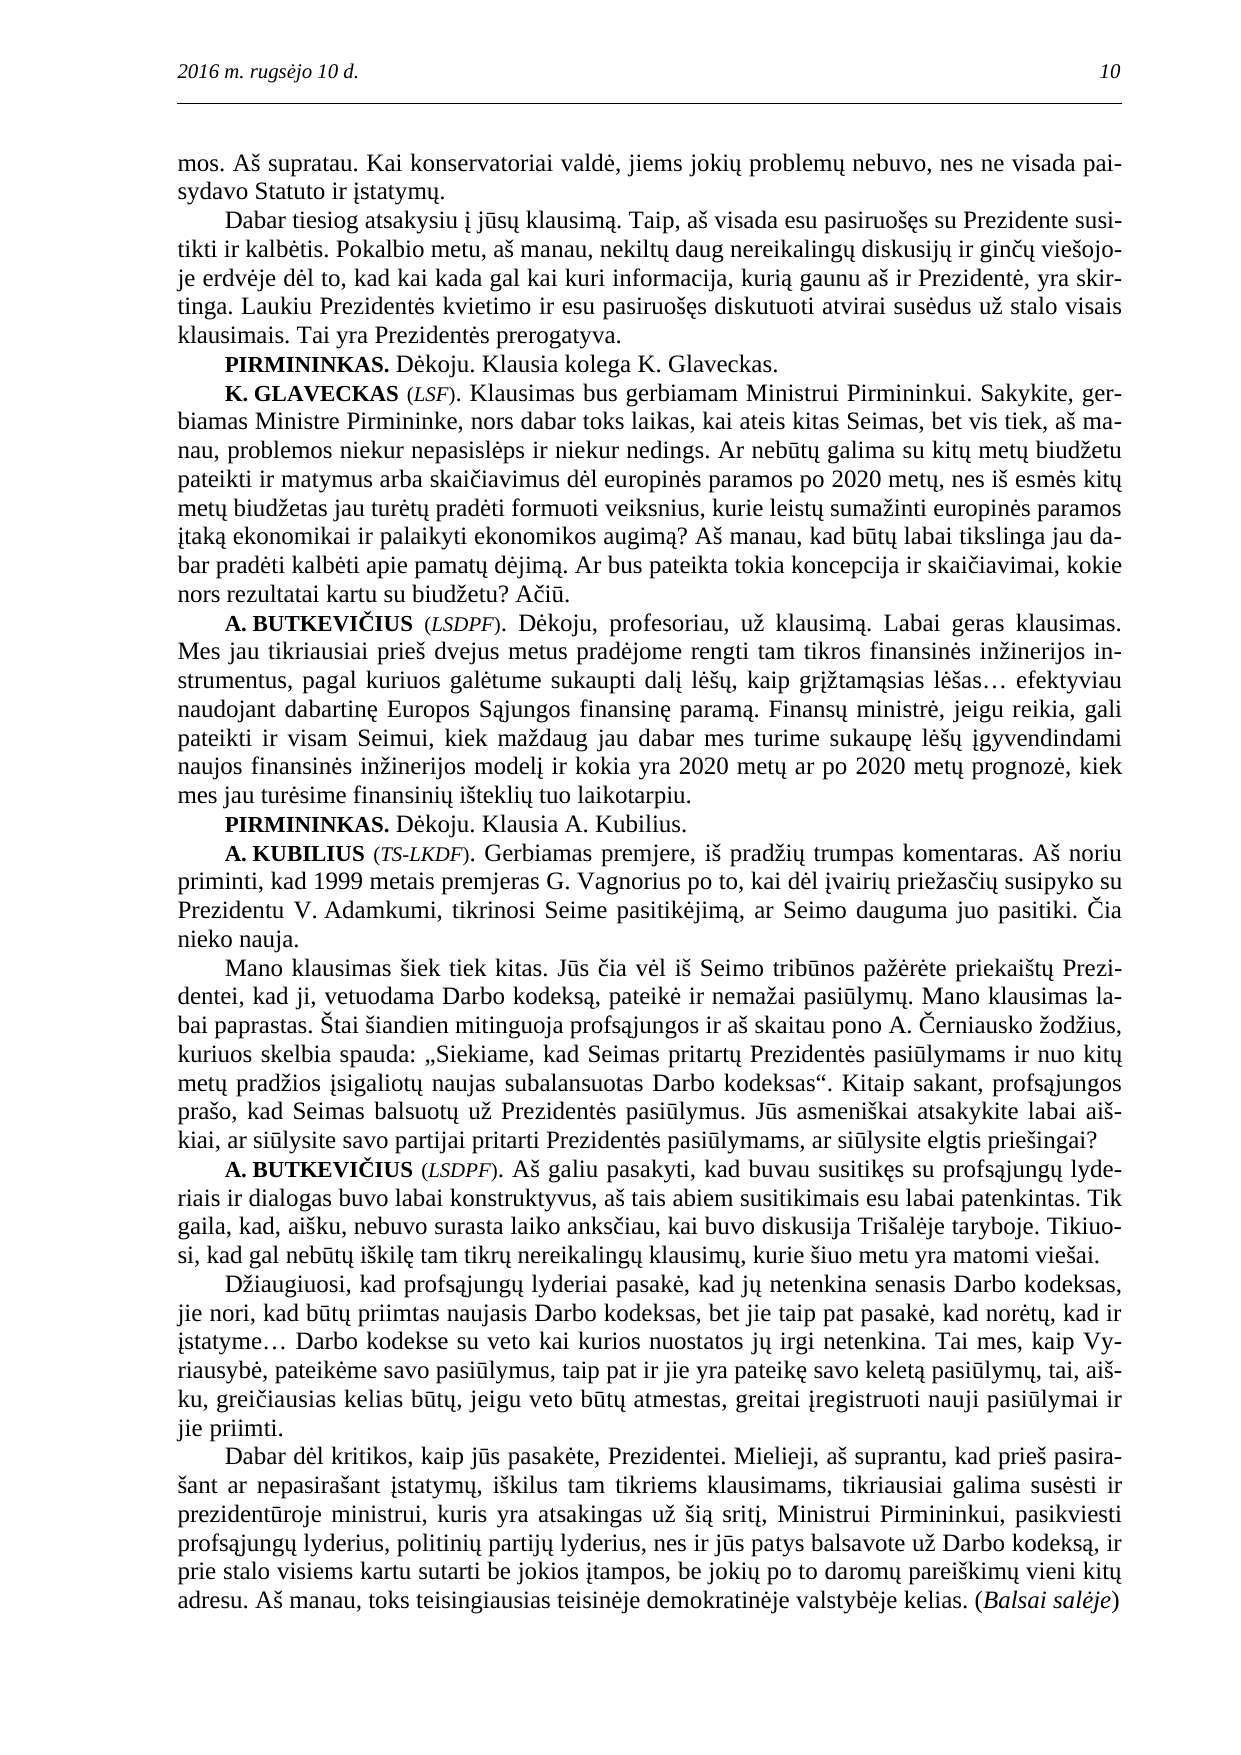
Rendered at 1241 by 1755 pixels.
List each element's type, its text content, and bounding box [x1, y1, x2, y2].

text mos. Aš su­pra­tau. Kai kon­ser­va­to­riai val­dė, jiems jo­kių pro­ble­mų ne­bu­vo, nes ne vi­sa­da pai­sy­da­vo Sta­tu­to ir įsta­ty­mų. [177, 148, 1122, 205]
text Da­bar tie­siog at­sa­ky­siu į jū­sų klau­si­mą. Taip, aš vi­sa­da esu pa­si­ruo­šęs su Pre­zi­den­te su­si­tik­ti ir kal­bė­tis. Po­kal­bio me­tu, aš ma­nau, ne­kil­tų daug ne­rei­ka­lin­gų dis­ku­si­jų ir gin­čų vie­šo­jo­je erd­vė­je dėl to, kad kai ka­da gal kai ku­ri in­for­ma­ci­ja, ku­rią gau­nu aš ir Pre­zi­den­tė, yra skir­tin­ga. Lau­kiu Pre­zi­den­tės kvie­ti­mo ir esu pa­si­ruo­šęs dis­ku­tuo­ti at­vi­rai su­sė­dus už sta­lo vi­sais klau­si­mais. Tai yra Pre­zi­den­tės pre­ro­ga­ty­va. [177, 205, 1122, 349]
text Džiau­giuo­si, kad prof­są­jun­gų ly­de­riai pa­sa­kė, kad jų ne­ten­ki­na se­na­sis Dar­bo ko­dek­sas, jie no­ri, kad bū­tų pri­im­tas nau­ja­sis Dar­bo ko­dek­sas, bet jie taip pat pa­sa­kė, kad no­rė­tų, kad ir įsta­ty­me… Dar­bo ko­dek­se su ve­to kai ku­rios nuo­sta­tos jų ir­gi ne­ten­ki­na. Tai mes, kaip Vy­riau­sy­bė, pa­tei­kė­me sa­vo pa­siū­ly­mus, taip pat ir jie yra pa­tei­kę sa­vo ke­le­tą pa­siū­ly­mų, tai, aiš­ku, grei­čiau­sias ke­lias bū­tų, jei­gu ve­to bū­tų at­mes­tas, grei­tai įre­gist­ruo­ti nau­ji pa­siū­ly­mai ir jie pri­im­ti. [177, 1269, 1122, 1441]
text A. KUBILIUS (TS-LKDF). Ger­bia­mas prem­je­re, iš pra­džių trum­pas ko­men­ta­ras. Aš no­riu pri­min­ti, kad 1999 metais prem­je­ras G. Vag­no­rius po to, kai dėl įvai­rių prie­žas­čių su­si­py­ko su Pre­zi­den­tu V. Adam­ku­mi, tik­ri­no­si Sei­me pa­si­ti­kė­ji­mą, ar Sei­mo dau­gu­ma juo pa­si­ti­ki. Čia nie­ko nau­ja. [177, 838, 1122, 953]
text PIRMININKAS. Dė­ko­ju. Klau­sia A. Ku­bi­lius. [177, 809, 1122, 838]
text Da­bar dėl kri­ti­kos, kaip jūs pa­sa­kė­te, Pre­zi­den­tei. Mie­lie­ji, aš su­pran­tu, kad prieš pa­si­ra­šant ar ne­pa­si­ra­šant įsta­ty­mų, iš­ki­lus tam tik­riems klau­si­mams, tik­riau­siai ga­li­ma su­sės­ti ir pre­zi­den­tū­ro­je mi­nist­rui, ku­ris yra at­sa­kin­gas už šią sri­tį, Mi­nist­rui Pir­mi­nin­kui, pa­si­kvies­ti prof­są­jun­gų ly­de­rius, po­li­ti­nių par­ti­jų ly­de­rius, nes ir jūs pa­tys bal­sa­vo­te už Dar­bo ko­dek­są, ir prie sta­lo vi­siems kar­tu su­tar­ti be jo­kios įtam­pos, be jo­kių po to da­ro­mų pa­reiš­ki­mų vie­ni ki­tų ad­re­su. Aš ma­nau, toks tei­sin­giau­sias tei­si­nė­je de­mo­kra­tinėje vals­ty­bė­je ke­lias. (Bal­sai sa­lė­je) [177, 1441, 1122, 1614]
text A. BUTKEVIČIUS (LSDPF). Aš ga­liu pa­sa­ky­ti, kad bu­vau su­si­ti­kęs su prof­są­jun­gų ly­de­riais ir dia­lo­gas bu­vo la­bai kon­struk­ty­vus, aš tais abiem su­si­ti­ki­mais esu la­bai pa­ten­kin­tas. Tik gai­la, kad, aiš­ku, ne­bu­vo su­ras­ta lai­ko anks­čiau, kai bu­vo dis­ku­si­ja Tri­ša­lė­je ta­ry­bo­je. Ti­kiuo­si, kad gal ne­bū­tų iš­ki­lę tam tik­rų ne­rei­ka­lin­gų klau­si­mų, ku­rie šiuo me­tu yra ma­to­mi vie­šai. [177, 1154, 1122, 1269]
text Ma­no klau­si­mas šiek tiek ki­tas. Jūs čia vėl iš Sei­mo tri­bū­nos pa­žė­rė­te prie­kaiš­tų Pre­zi­den­tei, kad ji, ve­tuo­da­ma Dar­bo ko­dek­są, pa­tei­kė ir ne­ma­žai pa­siū­ly­mų. Ma­no klau­si­mas la­bai pa­pras­tas. Štai šian­dien mi­tin­guo­ja prof­są­jun­gos ir aš skai­tau po­no A. Čer­niaus­ko žo­džius, ku­riuos skel­bia spau­da: „Sie­kia­me, kad Sei­mas pri­tar­tų Pre­zi­den­tės pa­siū­ly­mams ir nuo ki­tų me­tų pra­džios įsi­ga­lio­tų nau­jas su­ba­lan­suo­tas Dar­bo ko­dek­sas“. Ki­taip sa­kant, prof­są­jun­gos pra­šo, kad Sei­mas bal­suo­tų už Pre­zi­den­tės pa­siū­ly­mus. Jūs as­me­niš­kai at­sa­ky­ki­te la­bai aiš­kiai, ar siū­ly­si­te sa­vo par­ti­jai pri­tar­ti Pre­zi­den­tės pa­siū­ly­mams, ar siū­ly­si­te elg­tis prie­šin­gai? [177, 953, 1122, 1154]
text PIRMININKAS. Dė­ko­ju. Klau­sia ko­le­ga K. Gla­vec­kas. [177, 349, 1122, 378]
text A. BUTKEVIČIUS (LSDPF). Dė­ko­ju, pro­fe­so­riau, už klau­si­mą. La­bai ge­ras klau­si­mas. Mes jau tik­riau­siai prieš dve­jus me­tus pra­dė­jo­me reng­ti tam tik­ros fi­nan­si­nės in­ži­ne­ri­jos in­stru­men­tus, pa­gal ku­riuos ga­lė­tu­me su­kaup­ti da­lį lė­šų, kaip grįž­ta­mą­sias lė­šas… efek­ty­viau nau­do­jant da­bar­ti­nę Eu­ro­pos Są­jun­gos fi­nan­si­nę pa­ra­mą. Fi­nan­sų mi­nist­rė, jei­gu rei­kia, ga­li pa­teik­ti ir vi­sam Sei­mui, kiek maž­daug jau da­bar mes tu­ri­me su­kau­pę lė­šų įgy­ven­din­da­mi nau­jos fi­nan­si­nės in­ži­ne­ri­jos mo­de­lį ir ko­kia yra 2020 metų ar po 2020 metų prog­no­zė, kiek mes jau tu­rė­si­me fi­nan­si­nių iš­tek­lių tuo lai­ko­tar­piu. [177, 608, 1122, 809]
text K. GLAVECKAS (LSF). Klau­si­mas bus ger­bia­mam Mi­nist­rui Pir­mi­nin­kui. Sa­ky­ki­te, ger­bia­mas Mi­nist­re Pir­mi­nin­ke, nors da­bar toks lai­kas, kai at­eis ki­tas Sei­mas, bet vis tiek, aš ma­nau, pro­ble­mos nie­kur nepa­si­slėps ir nie­kur ne­dings. Ar ne­bū­tų ga­li­ma su ki­tų me­tų biu­dže­tu pa­teik­ti ir ma­ty­mus ar­ba skai­čia­vi­mus dėl eu­ro­pi­nės pa­ra­mos po 2020 me­tų, nes iš es­mės ki­tų me­tų biu­dže­tas jau tu­rė­tų pra­dė­ti for­muo­ti veiks­nius, ku­rie leis­tų su­ma­žin­ti eu­ro­pi­nės pa­ra­mos įta­ką eko­no­mi­kai ir pa­lai­ky­ti eko­no­mi­kos au­gi­mą? Aš ma­nau, kad bū­tų la­bai tiks­lin­ga jau da­bar pra­dė­ti kal­bė­ti apie pa­ma­tų dė­ji­mą. Ar bus pa­teik­ta to­kia kon­cep­ci­ja ir skai­čia­vi­mai, ko­kie nors re­zul­ta­tai kar­tu su biu­dže­tu? Ačiū. [177, 378, 1122, 608]
